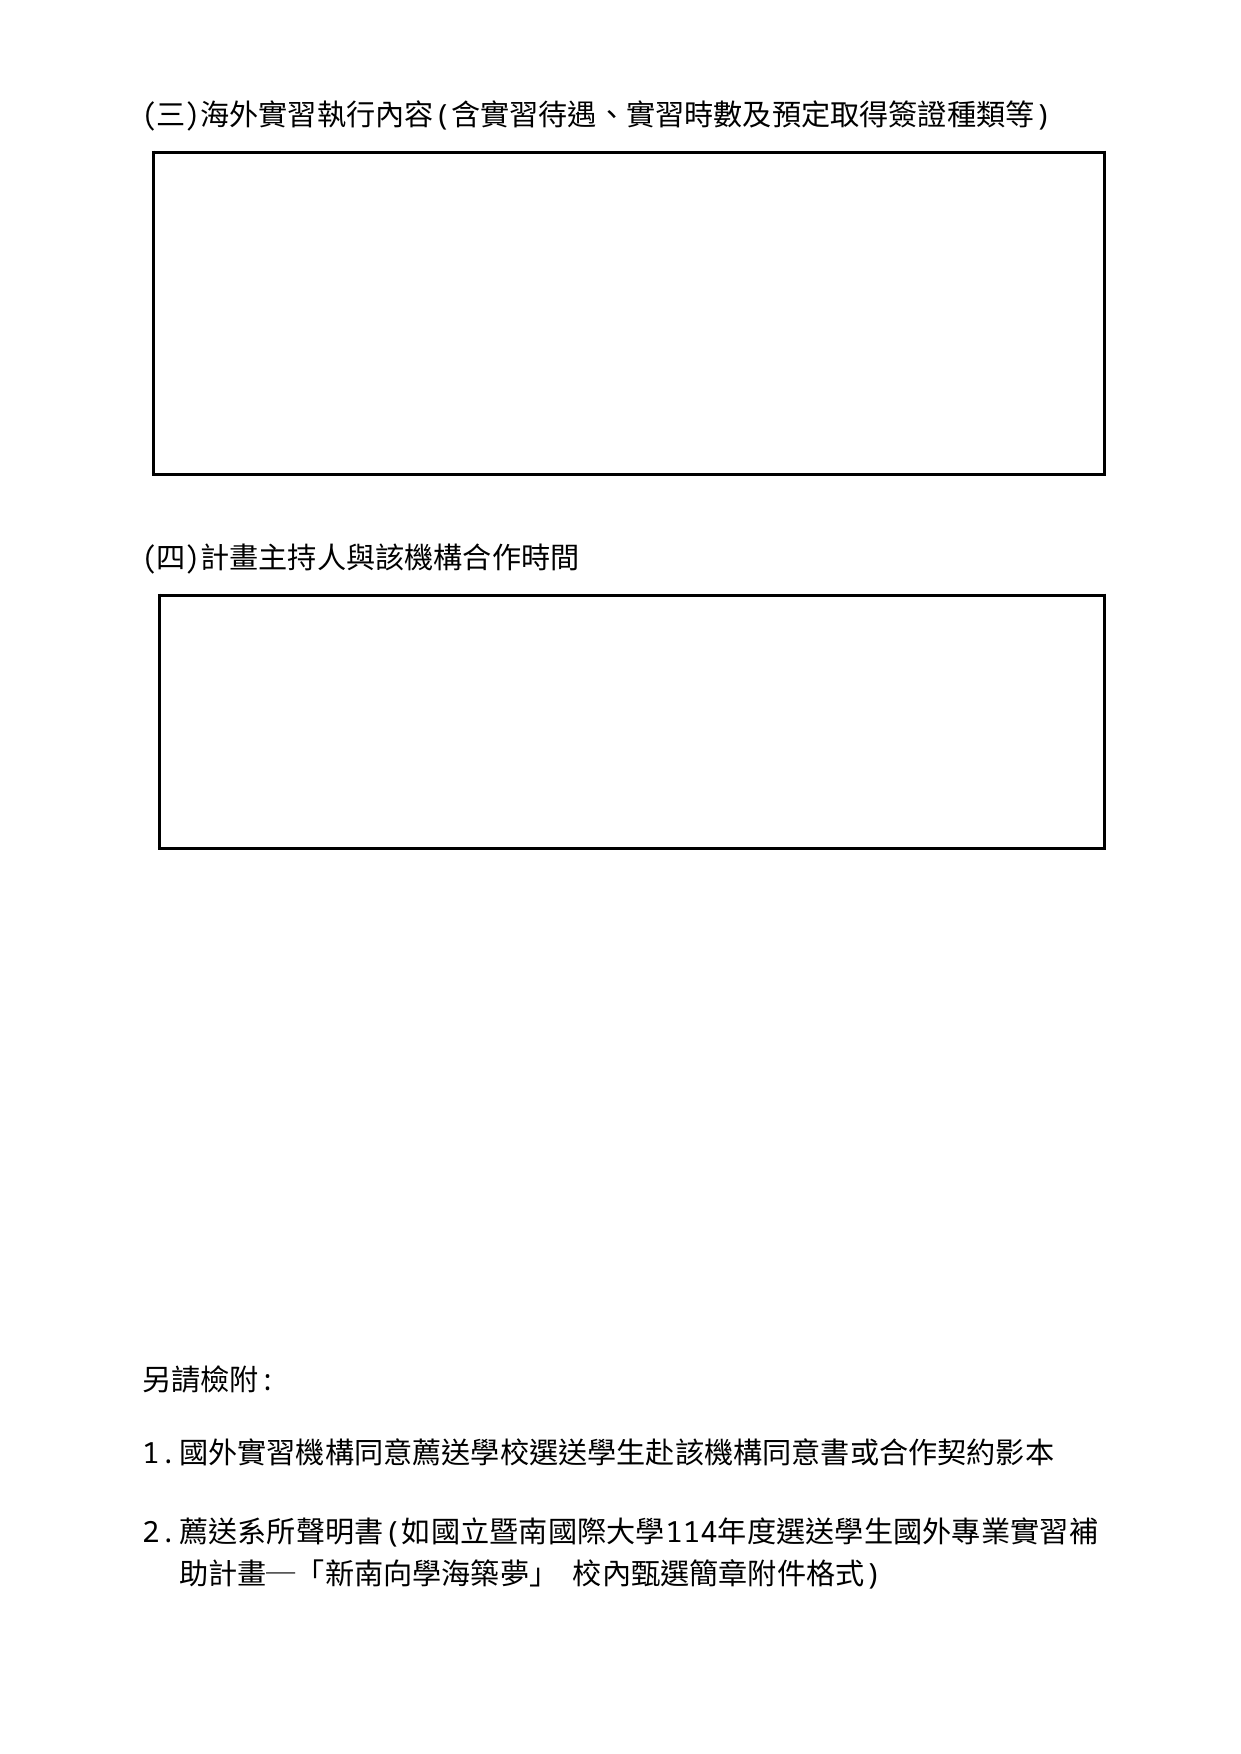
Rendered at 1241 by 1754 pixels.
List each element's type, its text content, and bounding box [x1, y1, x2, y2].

text (四)計畫主持人與該機構合作時間 [142, 534, 1098, 577]
table_header [161, 597, 1103, 847]
text (三)海外實習執行內容(含實習待遇、實習時數及預定取得簽證種類等) [142, 91, 1098, 134]
list 國外實習機構同意薦送學校選送學生赴該機構同意書或合作契約影本 [142, 1438, 1098, 1469]
table_header [155, 154, 1103, 473]
list 薦送系所聲明書(如國立暨南國際大學114年度選送學生國外專業實習補助計畫─「新南向學海築夢」 校內甄選簡章附件格式) [142, 1509, 1098, 1592]
text 另請檢附: [142, 1357, 1098, 1399]
